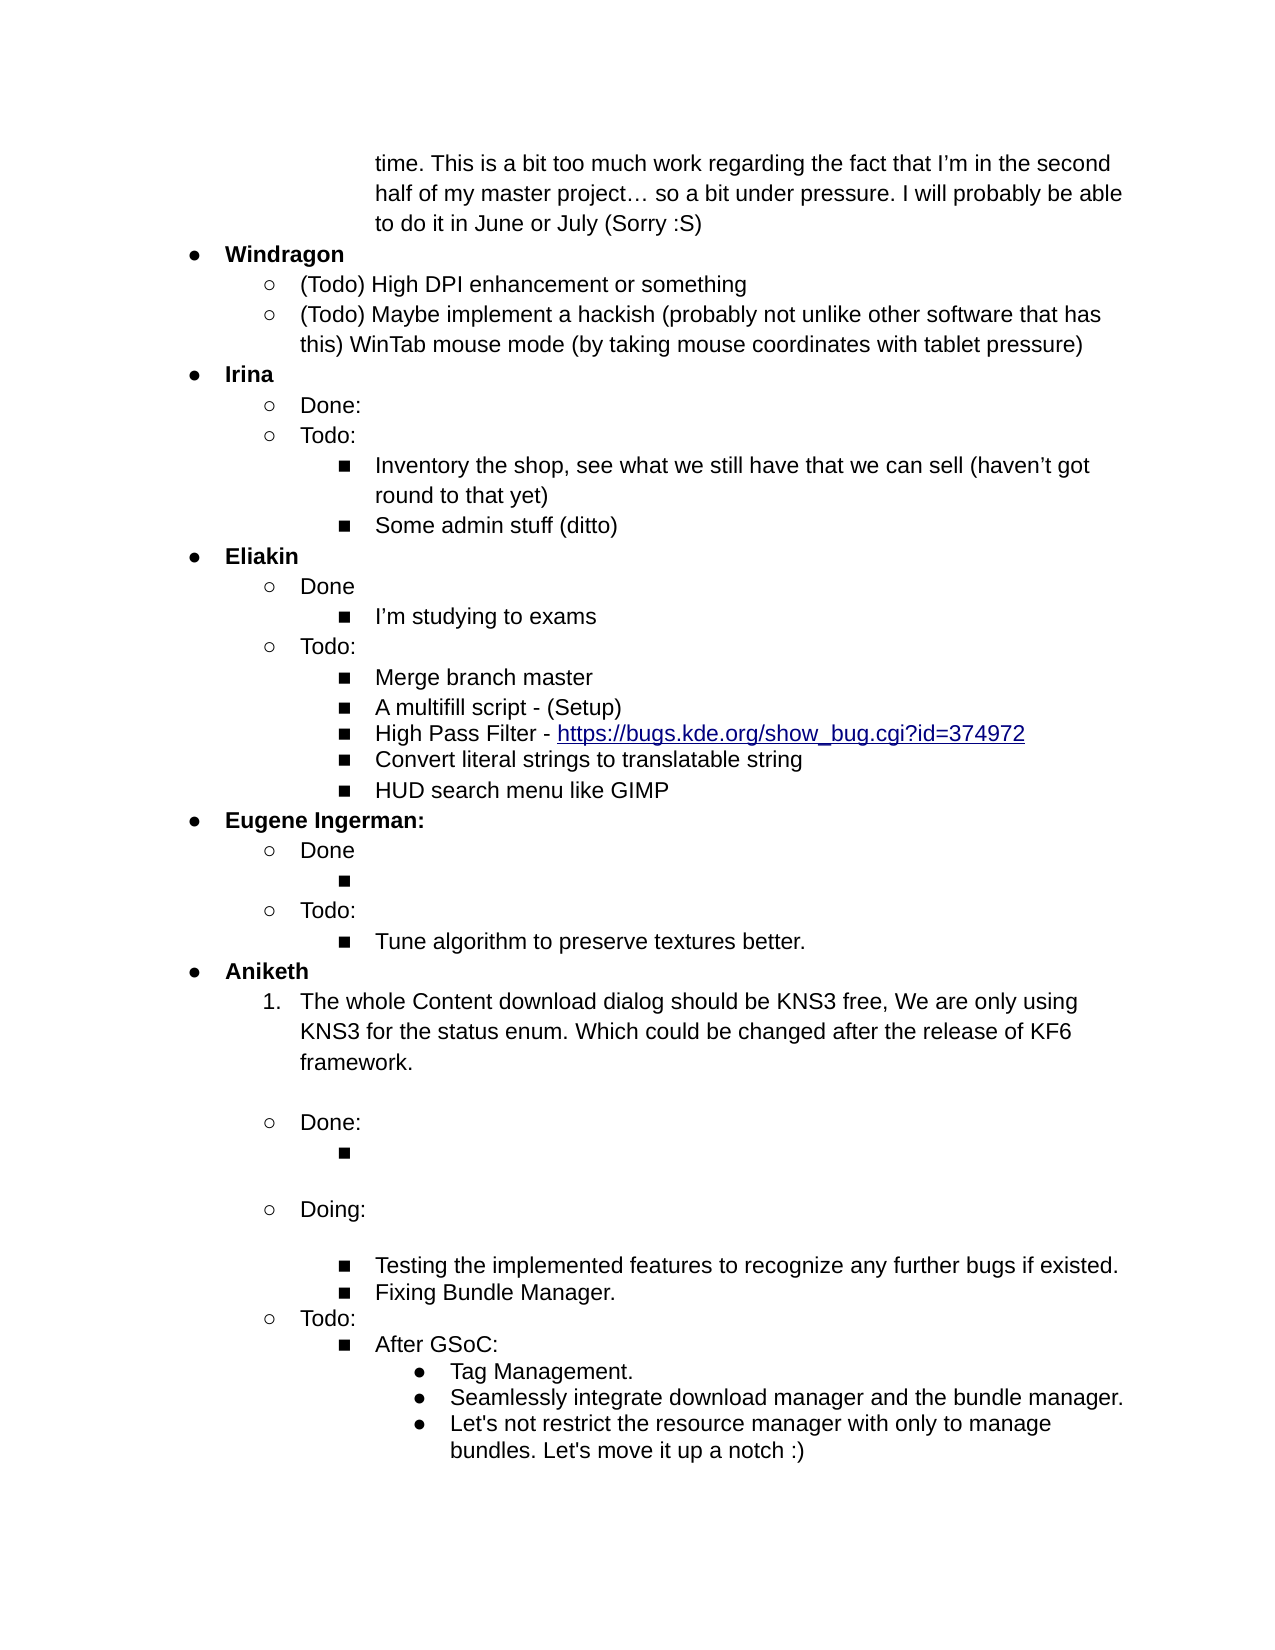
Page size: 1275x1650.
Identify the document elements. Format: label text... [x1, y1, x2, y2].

list Todo: [262, 897, 1125, 924]
list Done: [262, 1109, 1125, 1135]
list HUD search menu like GIMP [337, 777, 1125, 803]
list Done [262, 573, 1125, 599]
list Aniketh [187, 958, 1125, 984]
list Done [262, 837, 1125, 863]
list Doing: [262, 1196, 1125, 1222]
list High Pass Filter - https://bugs.kde.org/show_bug.cgi?id=374972 [337, 720, 1125, 746]
list A multifill script - (Setup) [337, 694, 1125, 720]
list After GSoC: [337, 1331, 1125, 1358]
list Eugene Ingerman: [187, 807, 1125, 833]
list Testing the implemented features to recognize any further bugs if existed. [337, 1252, 1125, 1279]
list Todo: [262, 633, 1125, 660]
list Convert literal strings to translatable string [337, 746, 1125, 773]
list Some admin stuff (ditto) [337, 512, 1125, 539]
list Windragon [187, 241, 1125, 267]
list (Todo) Maybe implement a hackish (probably not unlike other software that has this) WinTab mouse mode (by taking mouse coordinates with tablet pressure) [262, 301, 1125, 358]
list Merge branch master [337, 663, 1125, 690]
list Tag Management. [412, 1358, 1125, 1384]
list The whole Content download dialog should be KNS3 free, We are only using KNS3 for the status enum. Which could be changed after the release of KF6 framework. [262, 988, 1125, 1075]
list Seamlessly integrate download manager and the bundle manager. [412, 1384, 1125, 1410]
list I’m studying to exams [337, 603, 1125, 629]
list Irina [187, 361, 1125, 388]
list Todo: [262, 1305, 1125, 1331]
list Eliakin [187, 543, 1125, 569]
list Todo: [262, 422, 1125, 448]
list Fixing Bundle Manager. [337, 1279, 1125, 1305]
list Inventory the shop, see what we still have that we can sell (haven’t got round to that yet) [337, 452, 1125, 509]
list Tune algorithm to preserve textures better. [337, 928, 1125, 954]
list Done: [262, 392, 1125, 418]
list (Todo) High DPI enhancement or something [262, 271, 1125, 297]
list time. This is a bit too much work regarding the fact that I’m in the second half of my master project… so a bit under pressure. I will probably be able to do it in June or July (Sorry :S) [337, 150, 1125, 237]
list Let's not restrict the resource manager with only to manage bundles. Let's move it up a notch :) [412, 1410, 1125, 1463]
